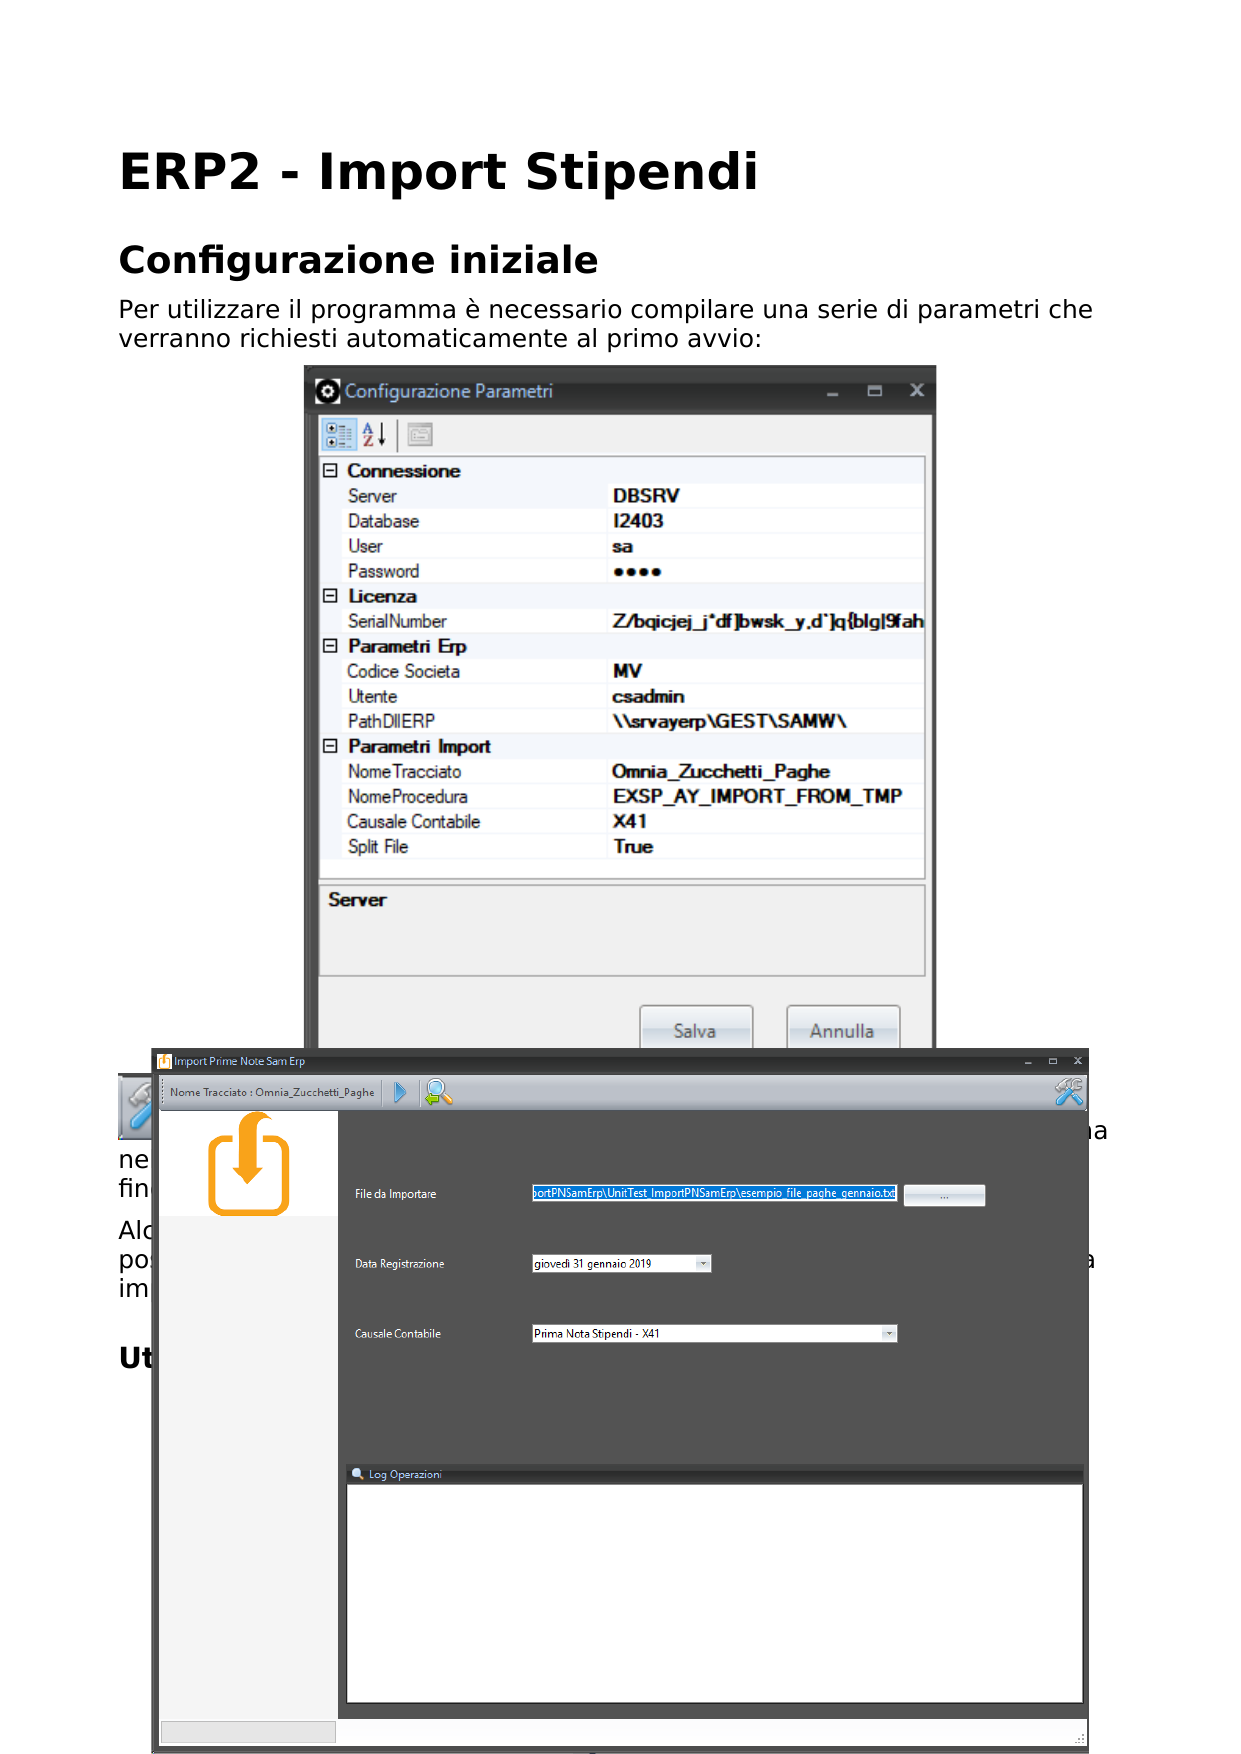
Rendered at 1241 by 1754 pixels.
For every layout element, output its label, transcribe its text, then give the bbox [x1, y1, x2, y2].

text La maschera delle opzioni viene visualizzata nuovamente dal programma nel caso in cui i parametri inseriti non sono corretti, ed è richiamabile dalla finestra principale premendo il pulsante “Impostazioni”. [1089, 1061, 1122, 1203]
subtitle Utilizzo [118, 1341, 151, 1375]
subtitle Utilizzo [1089, 1341, 1122, 1375]
picture [118, 365, 1089, 1754]
subtitle Configurazione iniziale [118, 239, 1122, 282]
text Per utilizzare il programma è necessario compilare una serie di parametri che verranno richiesti automaticamente al primo avvio: [118, 295, 1122, 353]
subtitle ERP2 - Import Stipendi [118, 143, 1122, 201]
